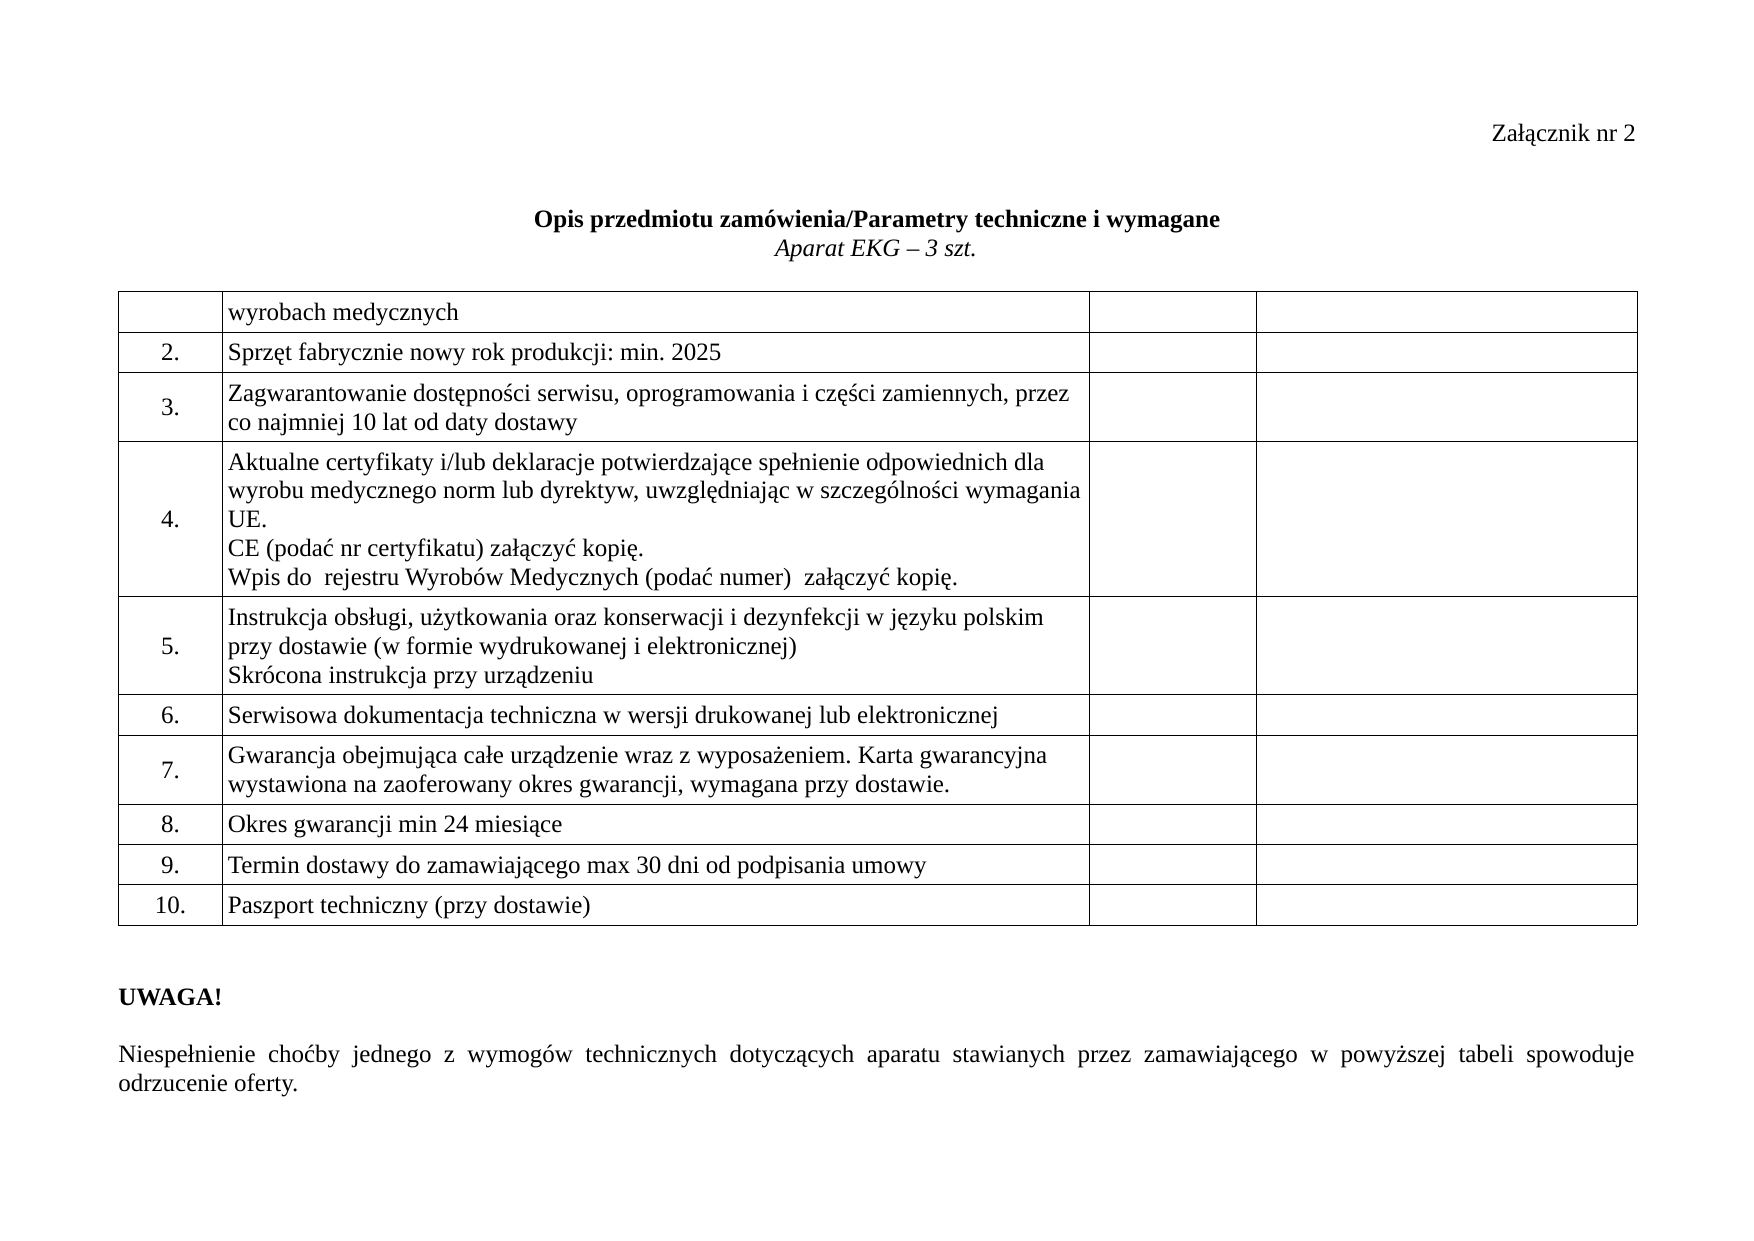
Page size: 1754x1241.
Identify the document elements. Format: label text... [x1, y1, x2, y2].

table_cell Serwisowa dokumentacja techniczna w wersji drukowanej lub elektronicznej [223, 695, 1089, 734]
table_cell [1257, 597, 1637, 694]
table_cell [1257, 845, 1637, 884]
text UWAGA! [118, 982, 1636, 1011]
table_cell [1257, 695, 1637, 734]
table_cell Zagwarantowanie dostępności serwisu, oprogramowania i części zamiennych, przez co najmniej 10 lat od daty dostawy [223, 373, 1089, 441]
table_cell [1090, 845, 1256, 884]
table_cell [1090, 736, 1256, 803]
table_cell [1257, 292, 1637, 332]
table_cell [1090, 885, 1256, 924]
table_cell [1090, 597, 1256, 694]
table_cell Okres gwarancji min 24 miesiące [223, 805, 1089, 844]
table_cell [1257, 442, 1637, 596]
table_cell Gwarancja obejmująca całe urządzenie wraz z wyposażeniem. Karta gwarancyjna wystawiona na zaoferowany okres gwarancji, wymagana przy dostawie. [223, 736, 1089, 803]
table_cell [1090, 292, 1256, 332]
table_cell Instrukcja obsługi, użytkowania oraz konserwacji i dezynfekcji w języku polskim przy dostawie (w formie wydrukowanej i elektronicznej) Skrócona instrukcja przy urządzeniu [223, 597, 1089, 694]
table_cell [1090, 805, 1256, 844]
table_cell Paszport techniczny (przy dostawie) [223, 885, 1089, 924]
table_cell [1090, 695, 1256, 734]
table_cell [1090, 333, 1256, 372]
table_cell [1257, 885, 1637, 924]
table_cell Termin dostawy do zamawiającego max 30 dni od podpisania umowy [223, 845, 1089, 884]
text Niespełnienie choćby jednego z wymogów technicznych dotyczących aparatu stawianych przez zamawiającego w powyższej tabeli spowoduje odrzucenie oferty. [118, 1039, 1636, 1097]
table_cell 3. [119, 373, 222, 441]
table_cell 9. [119, 845, 222, 884]
table_cell 7. [119, 736, 222, 803]
table_cell [1257, 736, 1637, 803]
table_cell 10. [119, 885, 222, 924]
table_cell 6. [119, 695, 222, 734]
table_cell [1257, 333, 1637, 372]
table_cell [1090, 442, 1256, 596]
table_cell Aktualne certyfikaty i/lub deklaracje potwierdzające spełnienie odpowiednich dla wyrobu medycznego norm lub dyrektyw, uwzględniając w szczególności wymagania UE. CE (podać nr certyfikatu) załączyć kopię. Wpis do rejestru Wyrobów Medycznych (podać numer) załączyć kopię. [223, 442, 1089, 596]
table_cell [1090, 373, 1256, 441]
table_cell [1257, 373, 1637, 441]
table_cell wyrobach medycznych [223, 292, 1089, 332]
table_cell 2. [119, 333, 222, 372]
table_cell [119, 292, 222, 332]
table_cell 4. [119, 442, 222, 596]
table_cell [1257, 805, 1637, 844]
table_cell Sprzęt fabrycznie nowy rok produkcji: min. 2025 [223, 333, 1089, 372]
table_cell 5. [119, 597, 222, 694]
table_cell 8. [119, 805, 222, 844]
